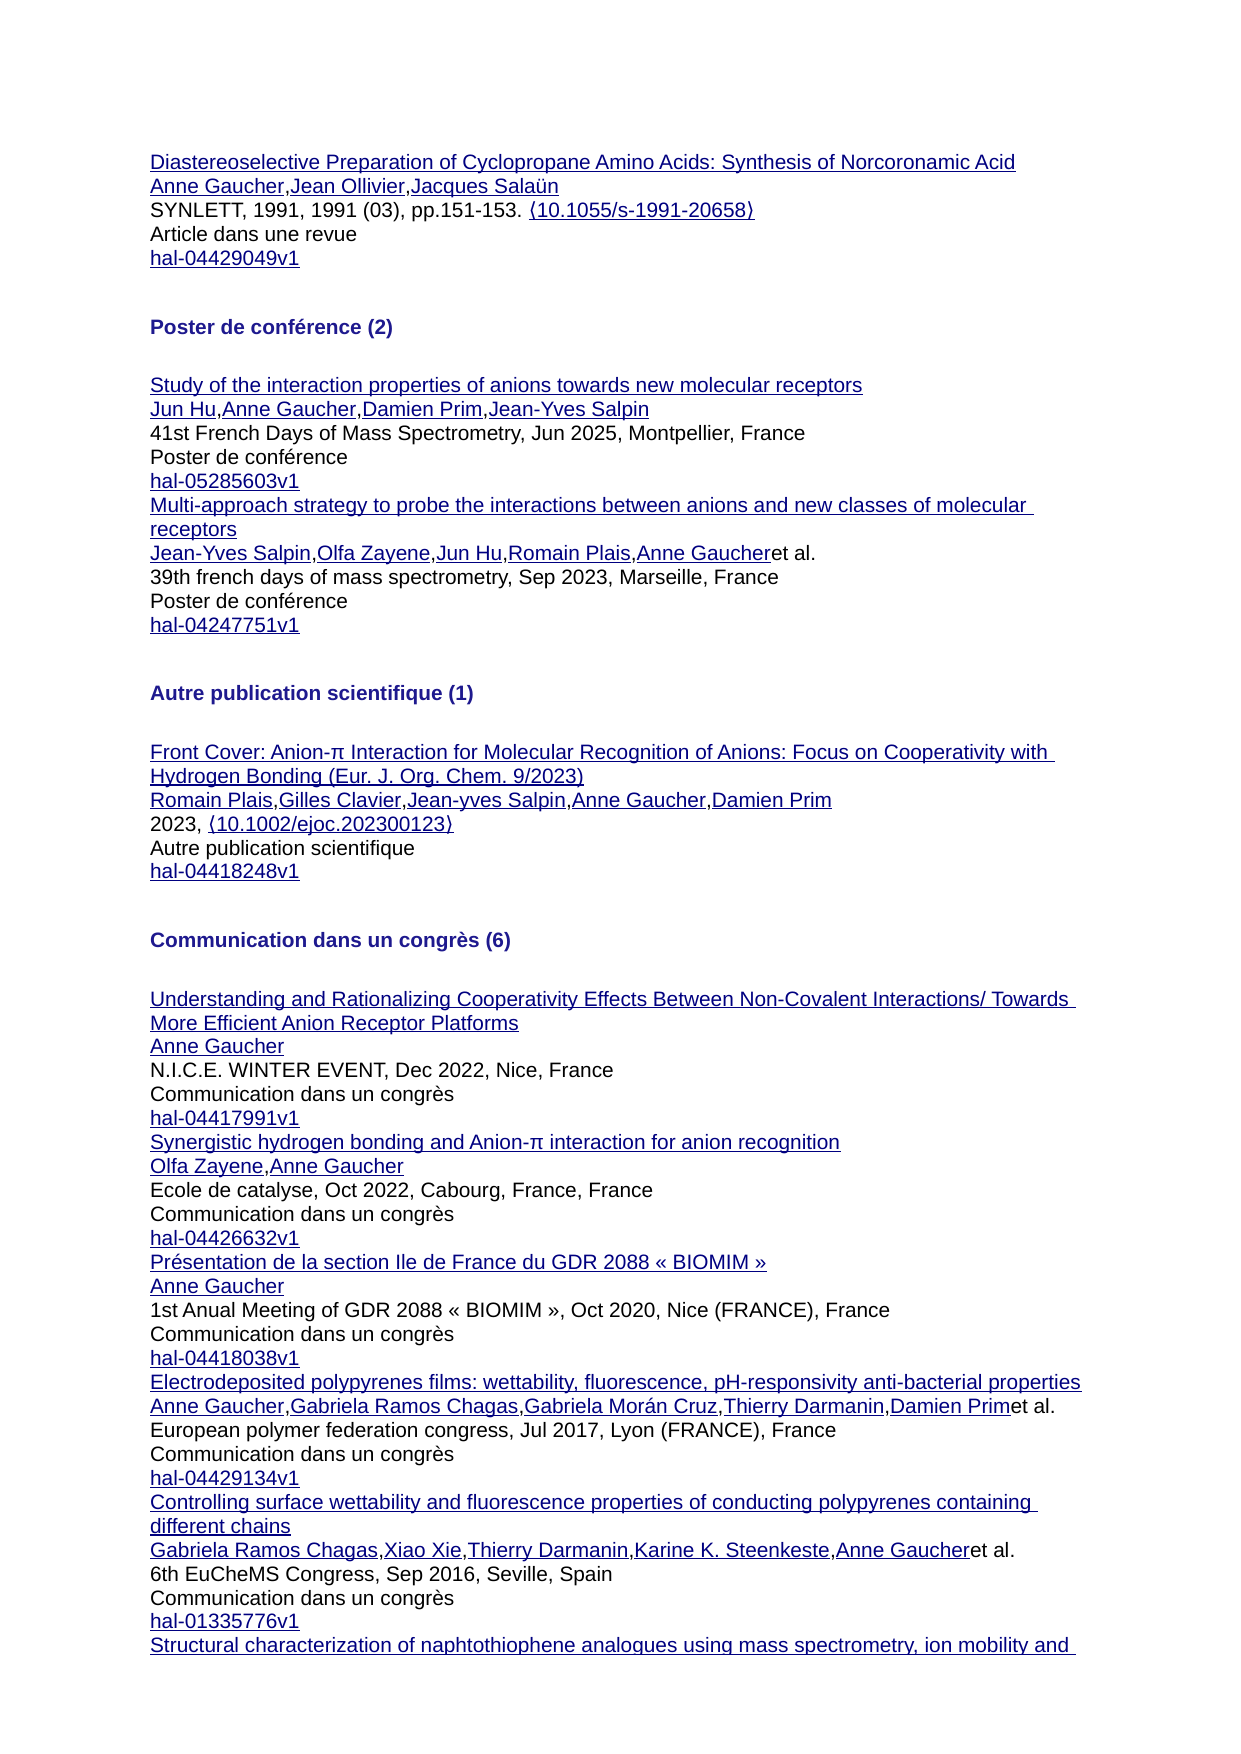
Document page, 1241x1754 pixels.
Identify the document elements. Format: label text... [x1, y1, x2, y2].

table_header Study of the interaction properties of anions towards new molecular receptors Jun Hu,Anne Gaucher,Damien Prim,Jean-Yves Salpin 41st French Days of Mass Spectrometry, Jun 2025, Montpellier, France Poster de conférence hal-05285603v1 [150, 373, 1090, 493]
subtitle Communication dans un congrès (6) [150, 928, 1090, 952]
table_cell Diastereoselective Preparation of Cyclopropane Amino Acids: Synthesis of Norcoronamic Acid Anne Gaucher,Jean Ollivier,Jacques Salaün SYNLETT, 1991, 1991 (03), pp.151-153. ⟨10.1055/s-1991-20658⟩ Article dans une revue hal-04429049v1 [150, 150, 1090, 270]
table_cell Synergistic hydrogen bonding and Anion-π interaction for anion recognition Olfa Zayene,Anne Gaucher Ecole de catalyse, Oct 2022, Cabourg, France, France Communication dans un congrès hal-04426632v1 [150, 1130, 1090, 1250]
table_cell Présentation de la section Ile de France du GDR 2088 « BIOMIM » Anne Gaucher 1st Anual Meeting of GDR 2088 « BIOMIM », Oct 2020, Nice (FRANCE), France Communication dans un congrès hal-04418038v1 [150, 1250, 1090, 1370]
table_cell Multi-approach strategy to probe the interactions between anions and new classes of molecular receptors Jean-Yves Salpin,Olfa Zayene,Jun Hu,Romain Plais,Anne Gaucheret al. 39th french days of mass spectrometry, Sep 2023, Marseille, France Poster de conférence hal-04247751v1 [150, 493, 1090, 636]
subtitle Autre publication scientifique (1) [150, 681, 1090, 705]
table_header Front Cover: Anion‐π Interaction for Molecular Recognition of Anions: Focus on Cooperativity with Hydrogen Bonding (Eur. J. Org. Chem. 9/2023) Romain Plais,Gilles Clavier,Jean‐yves Salpin,Anne Gaucher,Damien Prim 2023, ⟨10.1002/ejoc.202300123⟩ Autre publication scientifique hal-04418248v1 [150, 740, 1090, 883]
table_cell Structural characterization of naphtothiophene analogues using mass spectrometry, ion mobility and [150, 1633, 1090, 1655]
subtitle Poster de conférence (2) [150, 314, 1090, 338]
table_header Understanding and Rationalizing Cooperativity Effects Between Non-Covalent Interactions/ Towards More Efficient Anion Receptor Platforms Anne Gaucher N.I.C.E. WINTER EVENT, Dec 2022, Nice, France Communication dans un congrès hal-04417991v1 [150, 986, 1090, 1130]
table_cell Controlling surface wettability and fluorescence properties of conducting polypyrenes containing different chains Gabriela Ramos Chagas,Xiao Xie,Thierry Darmanin,Karine K. Steenkeste,Anne Gaucheret al. 6th EuCheMS Congress, Sep 2016, Seville, Spain Communication dans un congrès hal-01335776v1 [150, 1490, 1090, 1633]
table_cell Electrodeposited polypyrenes films: wettability, fluorescence, pH-responsivity anti-bacterial properties Anne Gaucher,Gabriela Ramos Chagas,Gabriela Morán Cruz,Thierry Darmanin,Damien Primet al. European polymer federation congress, Jul 2017, Lyon (FRANCE), France Communication dans un congrès hal-04429134v1 [150, 1370, 1090, 1489]
